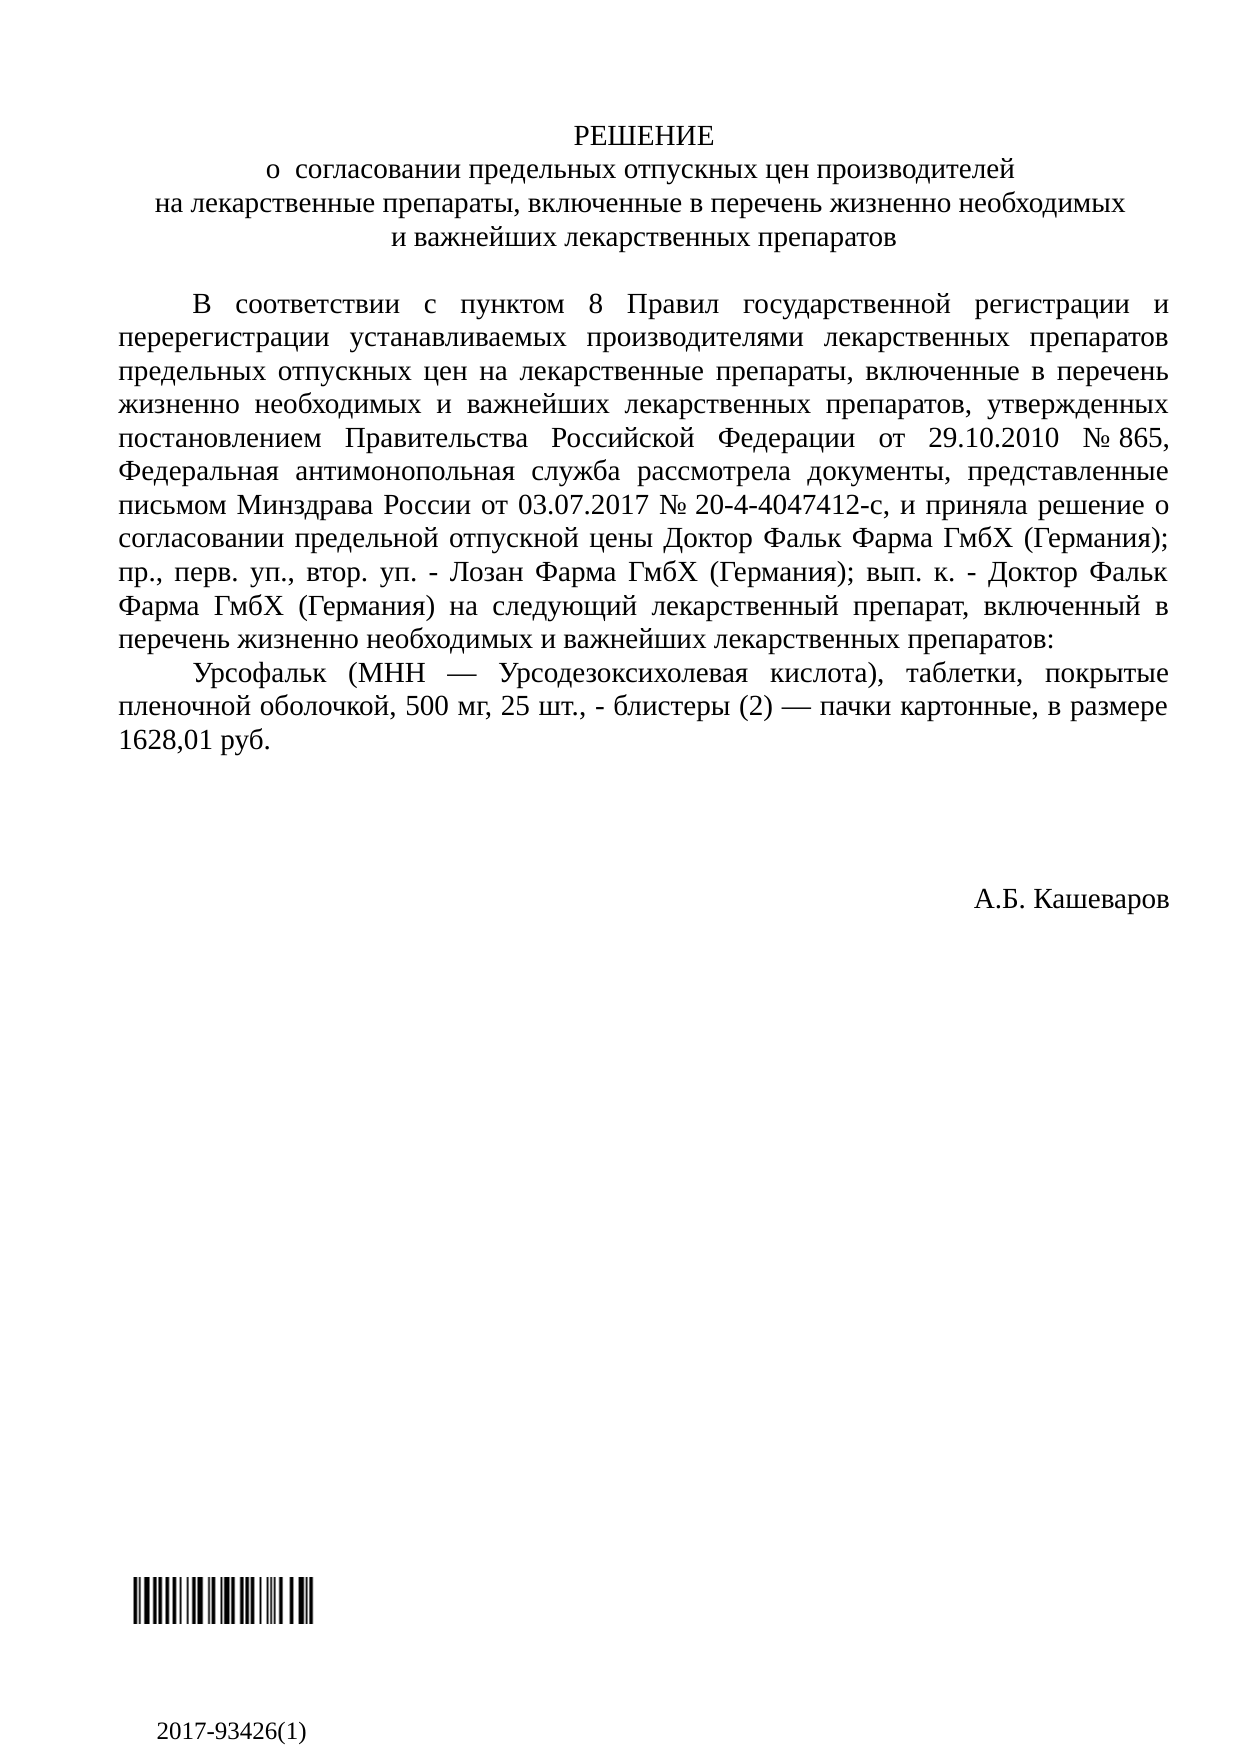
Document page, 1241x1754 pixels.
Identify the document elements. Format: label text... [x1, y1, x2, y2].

text Урсофальк (МНН — Урсодезоксихолевая кислота), таблетки, покрытые пленочной оболочкой, 500 мг, 25 шт., - блистеры (2) — пачки картонные, в размере 1628,01 руб. [118, 655, 1170, 755]
picture [118, 1577, 331, 1624]
text РЕШЕНИЕ [118, 118, 1170, 152]
text В соответствии с пунктом 8 Правил государственной регистрации и перерегистрации устанавливаемых производителями лекарственных препаратов предельных отпускных цен на лекарственные препараты, включенные в перечень жизненно необходимых и важнейших лекарственных препаратов, утвержденных постановлением Правительства Российской Федерации от 29.10.2010 № 865, Федеральная антимонопольная служба рассмотрела документы, представленные письмом Минздрава России от 03.07.2017 № 20-4-4047412-с, и приняла решение о согласовании предельной отпускной цены Доктор Фальк Фарма ГмбХ (Германия); пр., перв. уп., втор. уп. - Лозан Фарма ГмбХ (Германия); вып. к. - Доктор Фальк Фарма ГмбХ (Германия) на следующий лекарственный препарат, включенный в перечень жизненно необходимых и важнейших лекарственных препаратов: [118, 286, 1170, 655]
text о согласовании предельных отпускных цен производителей [118, 152, 1170, 185]
text и важнейших лекарственных препаратов [118, 219, 1170, 252]
text на лекарственные препараты, включенные в перечень жизненно необходимых [118, 185, 1170, 219]
text А.Б. Кашеваров [118, 881, 1170, 914]
